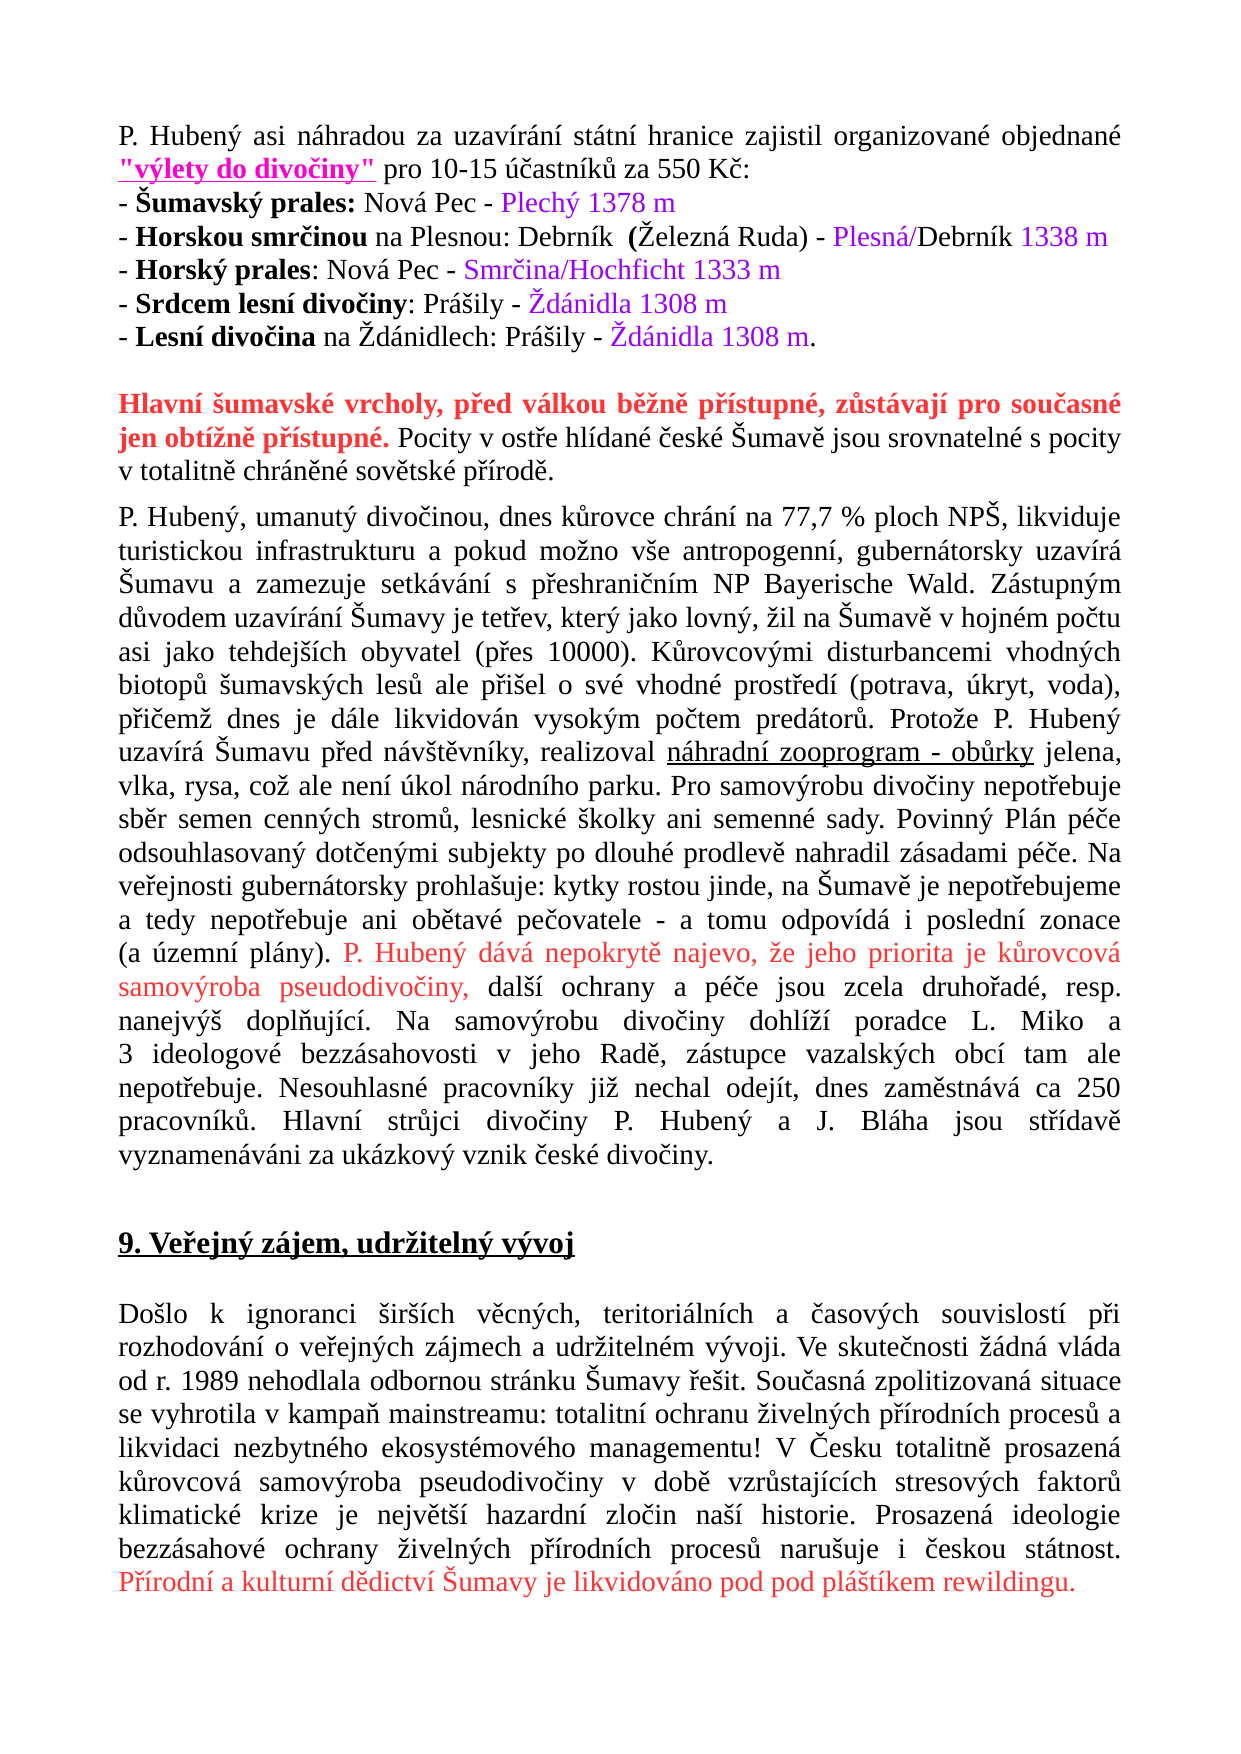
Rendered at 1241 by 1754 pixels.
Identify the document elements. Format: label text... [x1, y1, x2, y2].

text P. Hubený, umanutý divočinou, dnes kůrovce chrání na 77,7 % ploch NPŠ, likviduje turistickou infrastrukturu a pokud možno vše antropogenní, gubernátorsky uzavírá Šumavu a zamezuje setkávání s přeshraničním NP Bayerische Wald. Zástupným důvodem uzavírání Šumavy je tetřev, který jako lovný, žil na Šumavě v hojném počtu asi jako tehdejších obyvatel (přes 10000). Kůrovcovými disturbancemi vhodných biotopů šumavských lesů ale přišel o své vhodné prostředí (potrava, úkryt, voda), přičemž dnes je dále likvidován vysokým počtem predátorů. Protože P. Hubený uzavírá Šumavu před návštěvníky, realizoval náhradní zooprogram - obůrky jelena, vlka, rysa, což ale není úkol národního parku. Pro samovýrobu divočiny nepotřebuje sběr semen cenných stromů, lesnické školky ani semenné sady. Povinný Plán péče odsouhlasovaný dotčenými subjekty po dlouhé prodlevě nahradil zásadami péče. Na veřejnosti gubernátorsky prohlašuje: kytky rostou jinde, na Šumavě je nepotřebujeme a tedy nepotřebuje ani obětavé pečovatele - a tomu odpovídá i poslední zonace (a územní plány). P. Hubený dává nepokrytě najevo, že jeho priorita je kůrovcová samovýroba pseudodivočiny, další ochrany a péče jsou zcela druhořadé, resp. nanejvýš doplňující. Na samovýrobu divočiny dohlíží poradce L. Miko a 3 ideologové bezzásahovosti v jeho Radě, zástupce vazalských obcí tam ale nepotřebuje. Nesouhlasné pracovníky již nechal odejít, dnes zaměstnává ca 250 pracovníků. Hlavní strůjci divočiny P. Hubený a J. Bláha jsou střídavě vyznamenáváni za ukázkový vznik české divočiny. [118, 499, 1122, 1170]
text Došlo k ignoranci širších věcných, teritoriálních a časových souvislostí při rozhodování o veřejných zájmech a udržitelném vývoji. Ve skutečnosti žádná vláda od r. 1989 nehodlala odbornou stránku Šumavy řešit. Současná zpolitizovaná situace se vyhrotila v kampaň mainstreamu: totalitní ochranu živelných přírodních procesů a likvidaci nezbytného ekosystémového managementu! V Česku totalitně prosazená kůrovcová samovýroba pseudodivočiny v době vzrůstajících stresových faktorů klimatické krize je největší hazardní zločin naší historie. Prosazená ideologie bezzásahové ochrany živelných přírodních procesů narušuje i českou státnost. Přírodní a kulturní dědictví Šumavy je likvidováno pod pod pláštíkem rewildingu. [118, 1296, 1122, 1598]
text - Šumavský prales: Nová Pec - Plechý 1378 m [118, 185, 1122, 219]
text - Lesní divočina na Ždánidlech: Prášily - Ždánidla 1308 m. [118, 319, 1122, 353]
text - Srdcem lesní divočiny: Prášily - Ždánidla 1308 m [118, 286, 1122, 319]
text Hlavní šumavské vrcholy, před válkou běžně přístupné, zůstávají pro současné jen obtížně přístupné. Pocity v ostře hlídané české Šumavě jsou srovnatelné s pocity v totalitně chráněné sovětské přírodě. [118, 386, 1122, 487]
text - Horskou smrčinou na Plesnou: Debrník (Železná Ruda) - Plesná/Debrník 1338 m [118, 219, 1122, 252]
text 9. Veřejný zájem, udržitelný vývoj [118, 1224, 1122, 1260]
text - Horský prales: Nová Pec - Smrčina/Hochficht 1333 m [118, 252, 1122, 286]
text P. Hubený asi náhradou za uzavírání státní hranice zajistil organizované objednané "výlety do divočiny" pro 10-15 účastníků za 550 Kč: [118, 118, 1122, 185]
